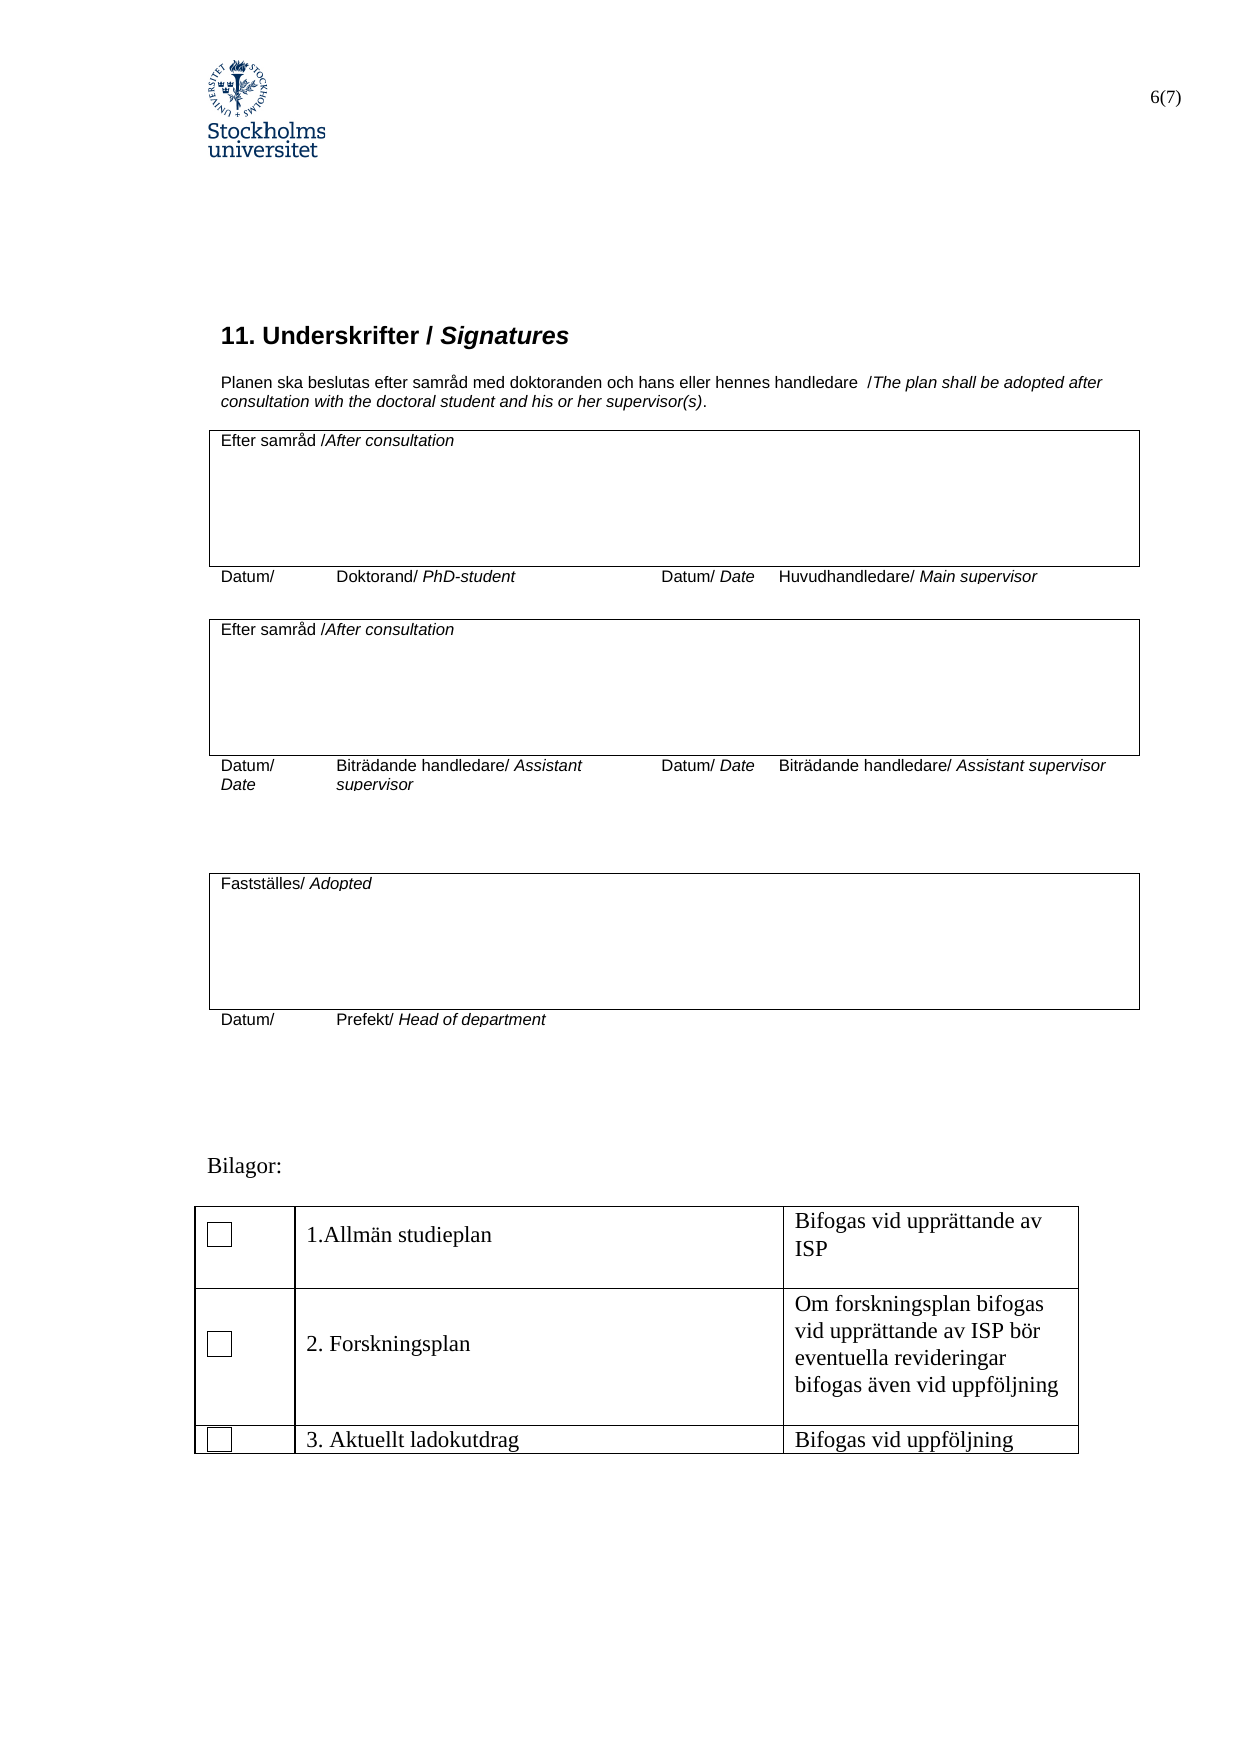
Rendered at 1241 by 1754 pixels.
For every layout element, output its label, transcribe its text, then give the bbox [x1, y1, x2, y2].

table_cell 11. Underskrifter / Signatures [209, 318, 597, 353]
table_cell [209, 790, 1139, 873]
table_cell [196, 1426, 294, 1453]
table_cell Huvudhandledare/ Main supervisor [767, 567, 1139, 584]
table_cell [209, 353, 1139, 371]
table_cell 3. Aktuellt ladokutdrag [296, 1426, 783, 1453]
table_cell Efter samråd /After consultation [210, 431, 1139, 448]
table_cell [209, 254, 1139, 318]
table_cell Datum/ Date [209, 1010, 325, 1027]
table_cell [909, 891, 1139, 1009]
table_cell [210, 637, 1139, 755]
table_cell Doktorand/ PhD-student [325, 567, 650, 584]
table_cell [209, 413, 1139, 430]
table_cell [653, 874, 909, 891]
table_cell Biträdande handledare/ Assistant supervisor [325, 756, 650, 790]
table_cell Bifogas vid uppföljning [784, 1426, 1078, 1453]
table_cell [597, 318, 1139, 353]
table_cell 2. Forskningsplan [296, 1289, 783, 1424]
table_cell Datum/ Date [650, 567, 767, 584]
table_cell [909, 874, 1139, 891]
table_cell Planen ska beslutas efter samråd med doktoranden och hans eller hennes handledare /The plan shall be adopted after consultation with the doctoral student and his or her supervisor(s). [209, 371, 1139, 412]
table_cell [196, 1289, 294, 1424]
table_cell Prefekt/ Head of department [325, 1010, 653, 1027]
table_cell [653, 891, 909, 1009]
table_cell [909, 1010, 1139, 1027]
table_cell [653, 1010, 909, 1027]
picture [207, 60, 326, 163]
table_cell Datum/ Date [209, 567, 325, 584]
table_cell Fastställes/ Adopted [210, 874, 653, 891]
table_cell [210, 448, 1139, 566]
table_header [196, 1207, 294, 1288]
table_cell Datum/ Date [650, 756, 767, 790]
table_cell Efter samråd /After consultation [210, 620, 1139, 637]
table_cell Om forskningsplan bifogas vid upprättande av ISP bör eventuella revideringar bifogas även vid uppföljning [784, 1289, 1078, 1424]
table_header 1.Allmän studieplan [296, 1207, 783, 1288]
table_header Bifogas vid upprättande av ISP [784, 1207, 1078, 1288]
table_cell Datum/ Date [209, 756, 325, 790]
text Bilagor: [207, 1152, 1075, 1179]
table_cell [210, 891, 653, 1009]
table_cell [209, 584, 1139, 619]
table_cell Biträdande handledare/ Assistant supervisor [767, 756, 1139, 790]
